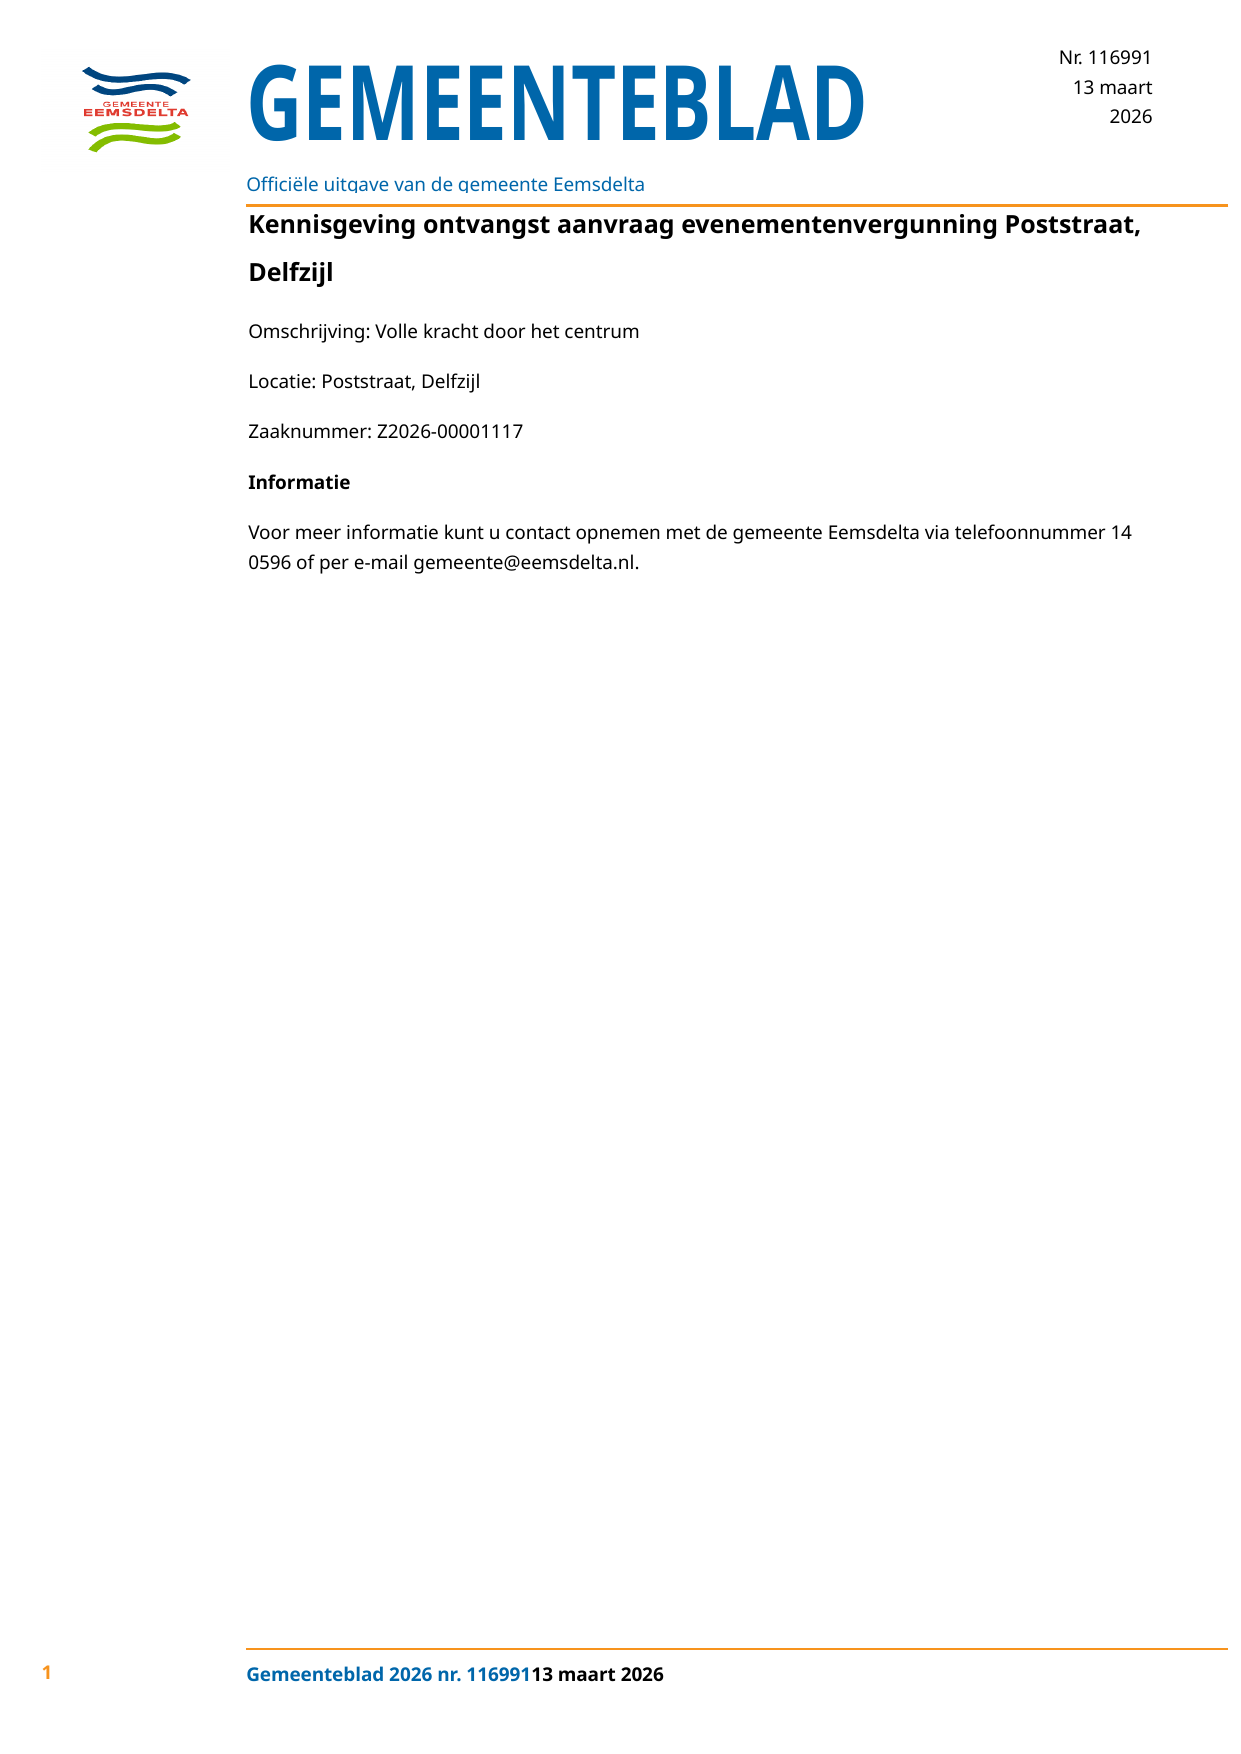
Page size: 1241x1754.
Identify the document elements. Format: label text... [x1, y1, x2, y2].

text Kennisgeving ontvangst aanvraag evenementenvergunning Poststraat, Delfzijl [248, 207, 1152, 288]
text Omschrijving: Volle kracht door het centrum [248, 318, 1152, 344]
picture [41, 47, 231, 172]
text Zaaknummer: Z2026-00001117 [248, 419, 1152, 444]
text Informatie [248, 469, 1152, 495]
text Voor meer informatie kunt u contact opnemen met de gemeente Eemsdelta via telefoonnummer 14 0596 of per e-mail gemeente@eemsdelta.nl. [248, 519, 1152, 575]
text Locatie: Poststraat, Delfzijl [248, 368, 1152, 394]
